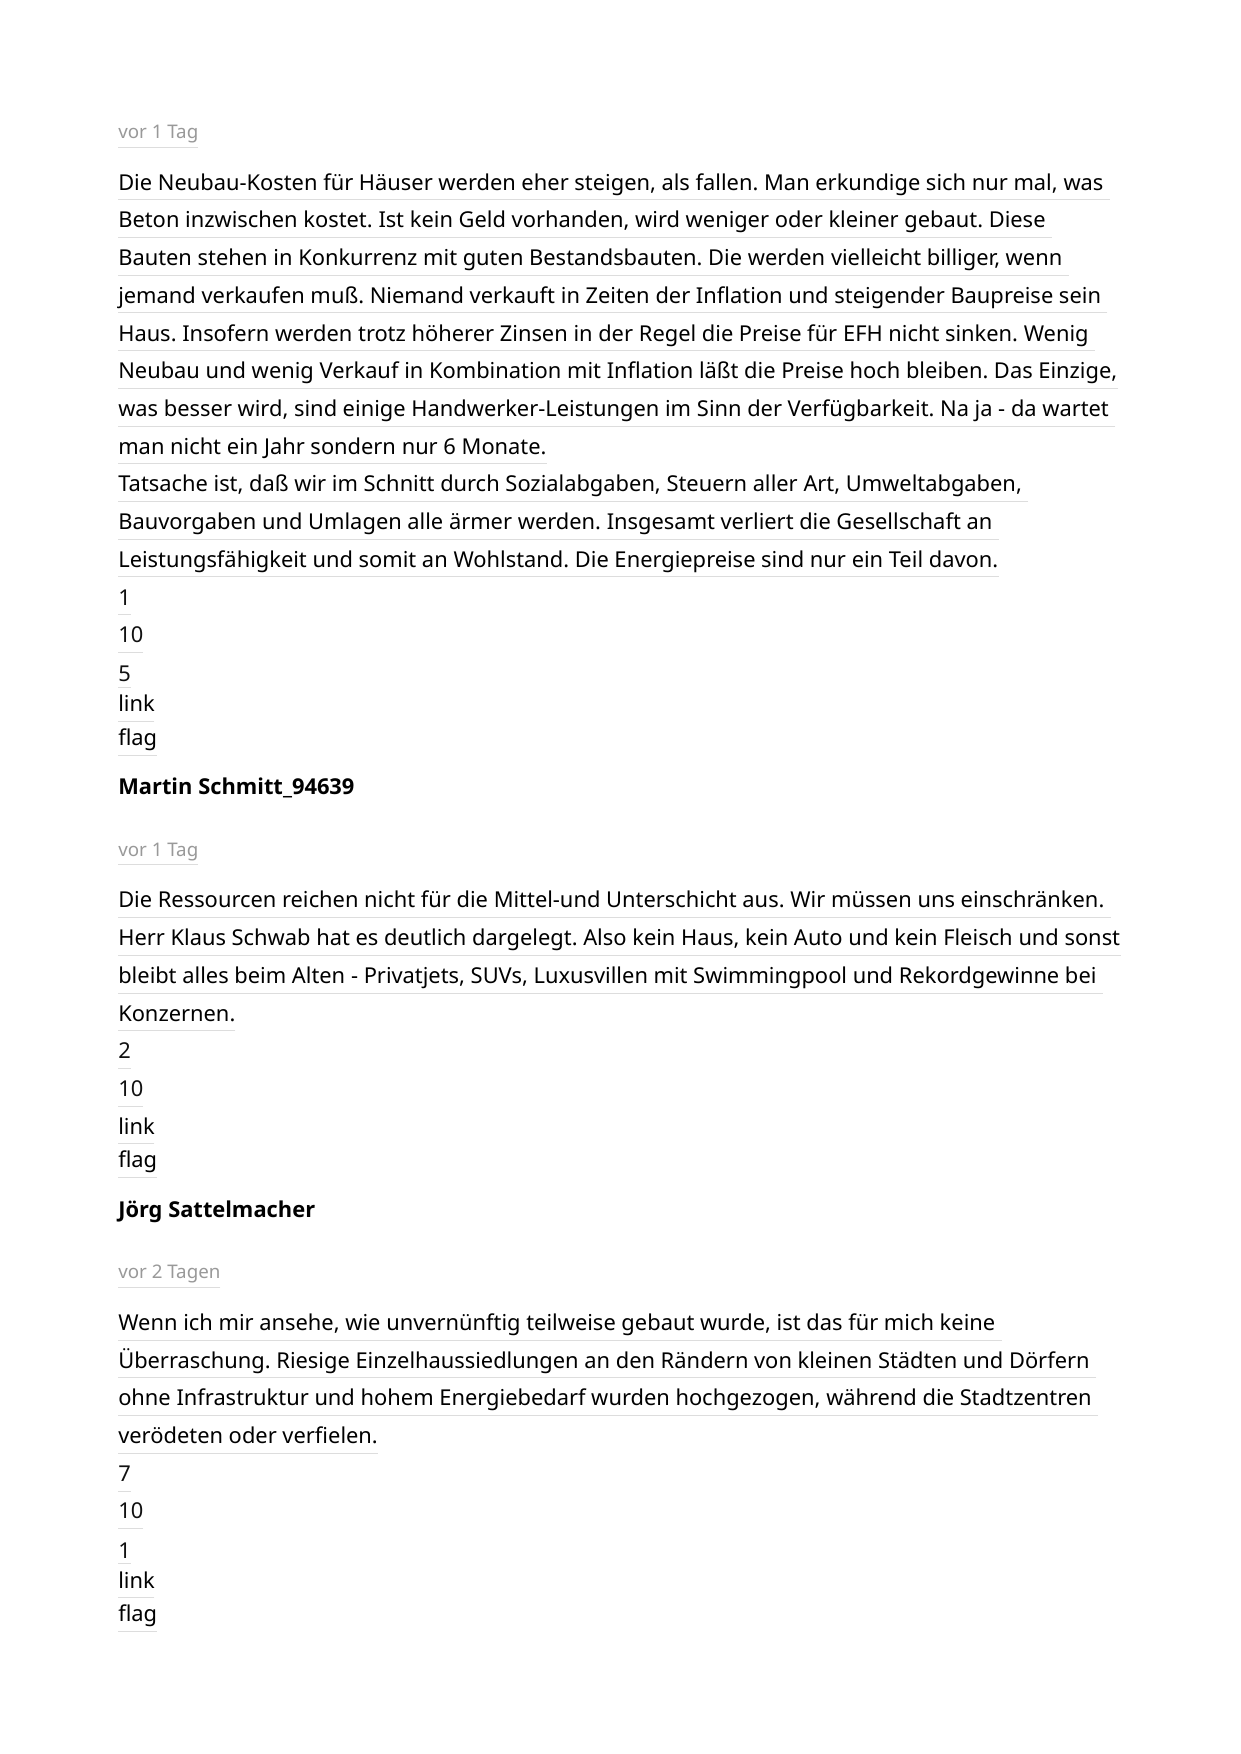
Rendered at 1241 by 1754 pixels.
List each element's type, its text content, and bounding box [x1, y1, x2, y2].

text flag [118, 722, 1122, 756]
text vor 2 Tagen [118, 1258, 1117, 1288]
text Wenn ich mir ansehe, wie unvernünftig teilweise gebaut wurde, ist das für mich keine Überraschung. Riesige Einzelhaussiedlungen an den Rändern von kleinen Städten und Dörfern ohne Infrastruktur und hohem Energiebedarf wurden hochgezogen, während die Stadtzentren verödeten oder verfielen. [118, 1307, 1122, 1454]
text 2 [118, 1035, 1122, 1069]
text link [118, 688, 1122, 722]
text 5 [118, 657, 1122, 688]
text Die Ressourcen reichen nicht für die Mittel-und Unterschicht aus. Wir müssen uns einschränken. Herr Klaus Schwab hat es deutlich dargelegt. Also kein Haus, kein Auto und kein Fleisch und sonst bleibt alles beim Alten - Privatjets, SUVs, Luxusvillen mit Swimmingpool und Rekordgewinne bei Konzernen. [118, 884, 1122, 1031]
text flag [118, 1144, 1122, 1178]
text 10 [118, 1496, 1122, 1529]
text 10 [118, 619, 1122, 653]
text link [118, 1564, 1122, 1598]
text Die Neubau-Kosten für Häuser werden eher steigen, als fallen. Man erkundige sich nur mal, was Beton inzwischen kostet. Ist kein Geld vorhanden, wird weniger oder kleiner gebaut. Diese Bauten stehen in Konkurrenz mit guten Bestandsbauten. Die werden vielleicht billiger, wenn jemand verkaufen muß. Niemand verkauft in Zeiten der Inflation und steigender Baupreise sein Haus. Insofern werden trotz höherer Zinsen in der Regel die Preise für EFH nicht sinken. Wenig Neubau und wenig Verkauf in Kombination mit Inflation läßt die Preise hoch bleiben. Das Einzige, was besser wird, sind einige Handwerker-Leistungen im Sinn der Verfügbarkeit. Na ja - da wartet man nicht ein Jahr sondern nur 6 Monate. Tatsache ist, daß wir im Schnitt durch Sozialabgaben, Steuern aller Art, Umweltabgaben, Bauvorgaben und Umlagen alle ärmer werden. Insgesamt verliert die Gesellschaft an Leistungsfähigkeit und somit an Wohlstand. Die Energiepreise sind nur ein Teil davon. [118, 167, 1122, 577]
text 7 [118, 1458, 1122, 1492]
text Martin Schmitt_94639 [118, 771, 1122, 801]
text Jörg Sattelmacher [118, 1194, 1122, 1224]
text vor 1 Tag [118, 118, 1117, 148]
text flag [118, 1598, 1122, 1632]
text vor 1 Tag [118, 836, 1117, 865]
text 1 [118, 581, 1122, 615]
text 10 [118, 1073, 1122, 1107]
text 1 [118, 1533, 1122, 1564]
text link [118, 1111, 1122, 1144]
